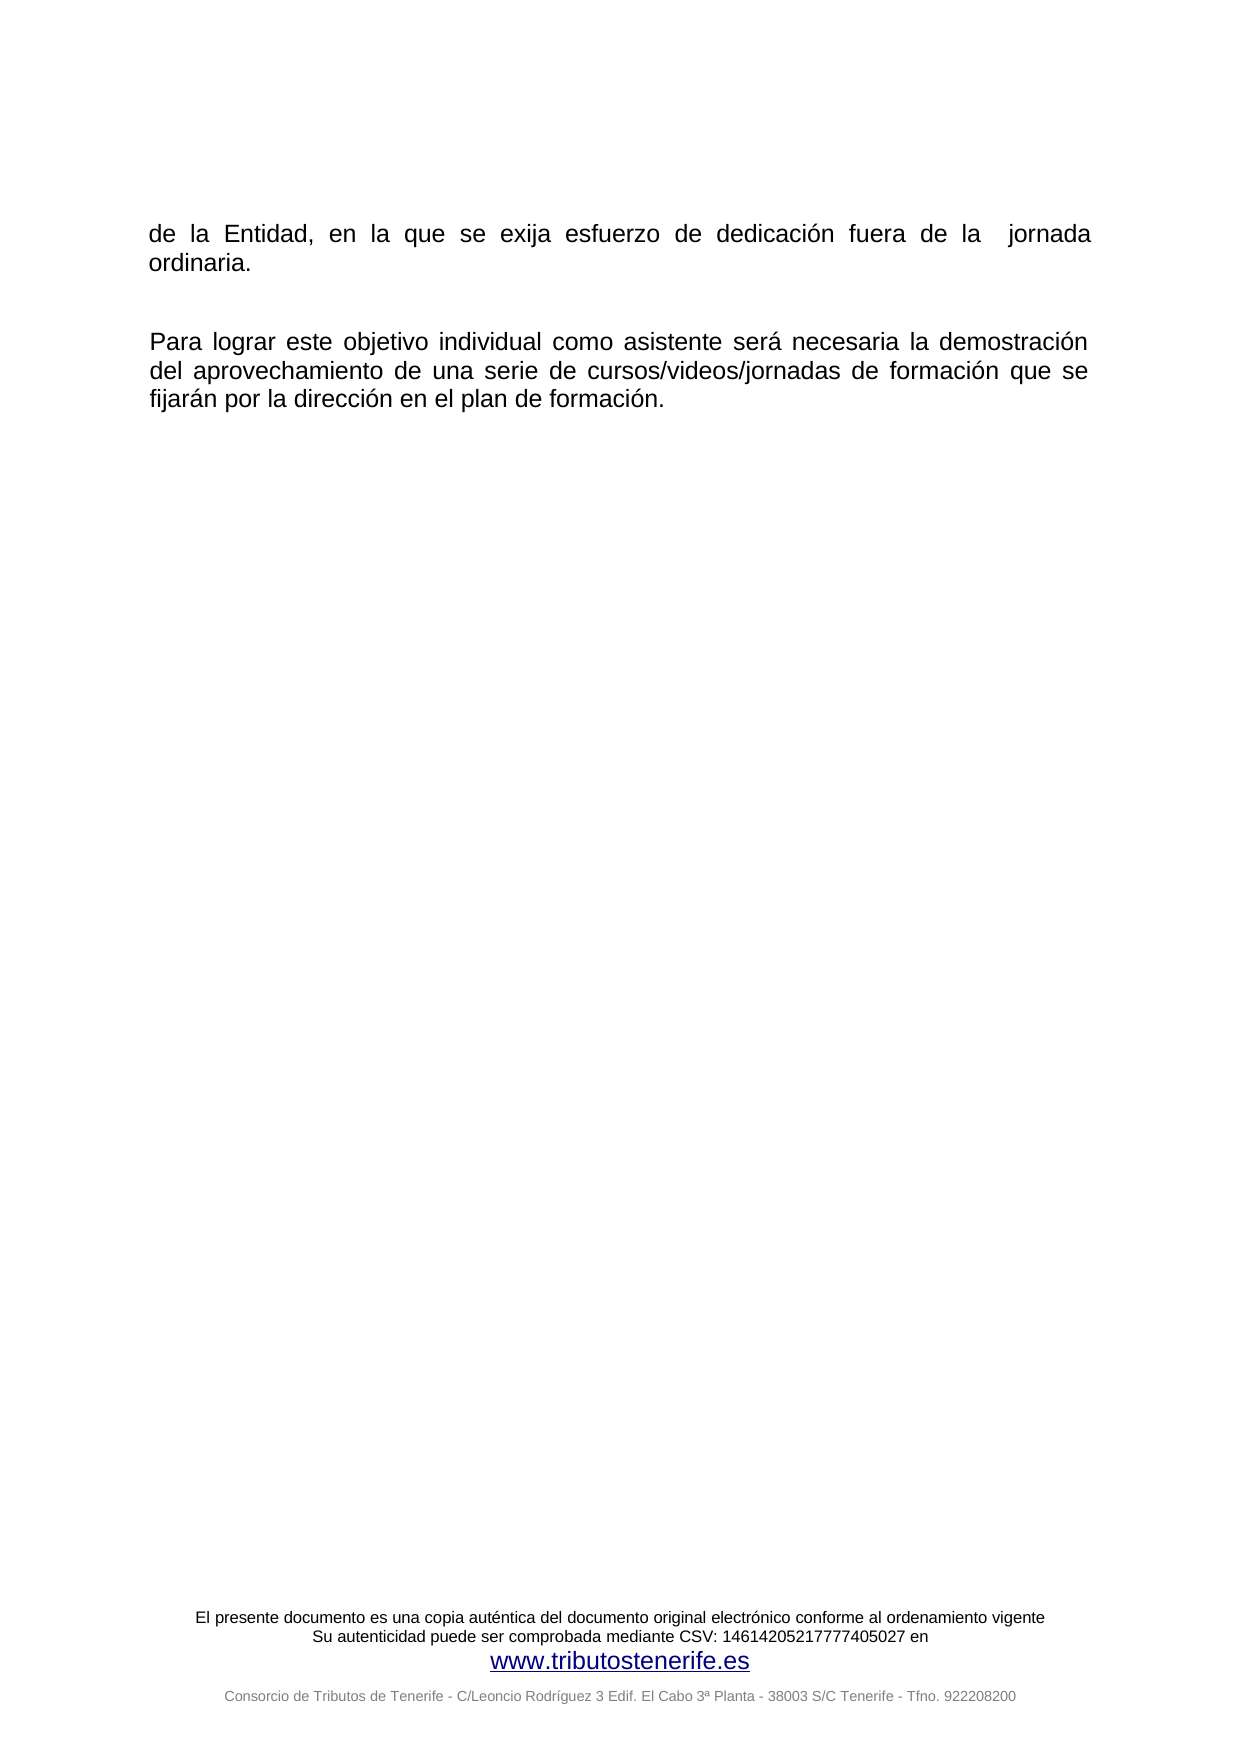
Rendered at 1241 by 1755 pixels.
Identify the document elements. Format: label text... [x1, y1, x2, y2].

text Para lograr este objetivo individual como asistente será necesaria la demostración del aprovechamiento de una serie de cursos/videos/jornadas de formación que se fijarán por la dirección en el plan de formación. [149, 327, 1088, 413]
text de la Entidad, en la que se exija esfuerzo de dedicación fuera de la jornada ordinaria. [148, 219, 1091, 276]
